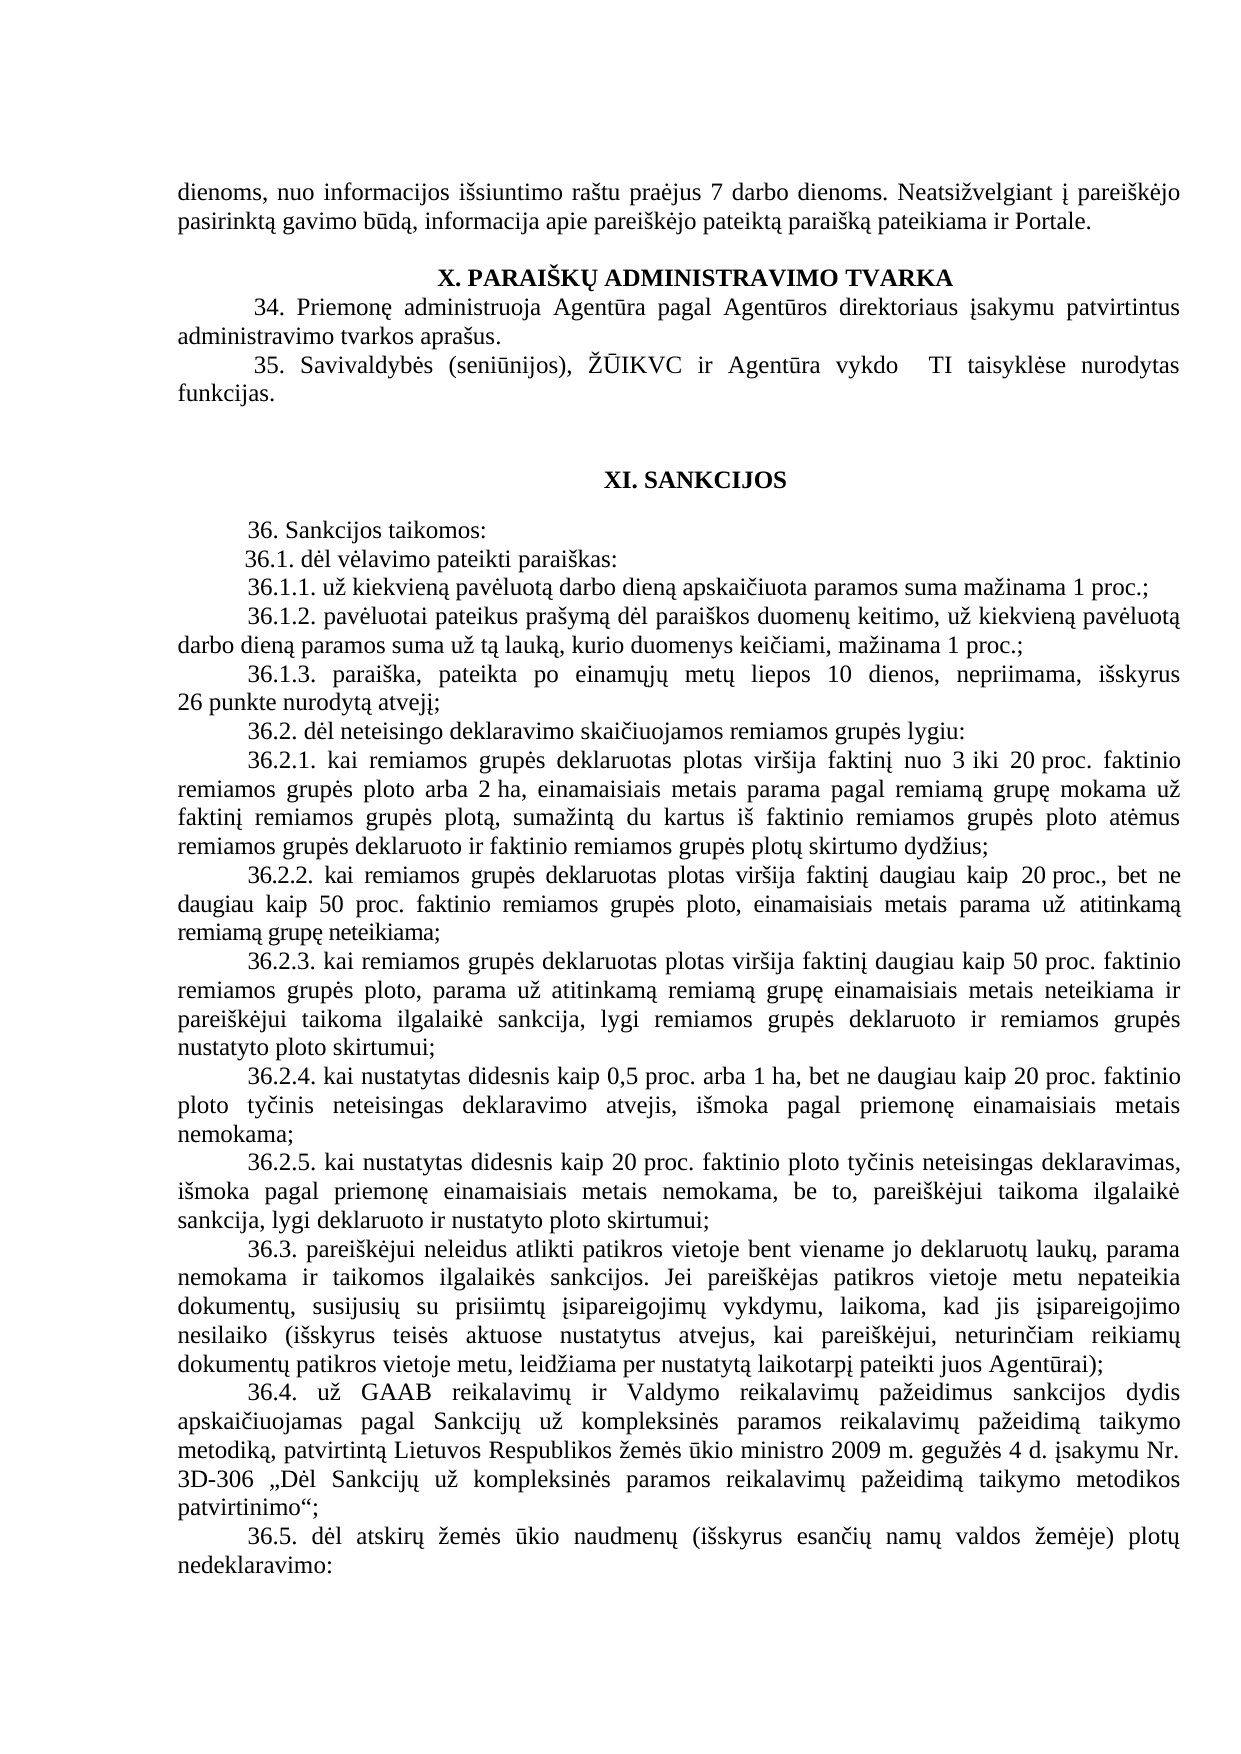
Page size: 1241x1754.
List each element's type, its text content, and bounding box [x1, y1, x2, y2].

text 36.1.2. pavėluotai pateikus prašymą dėl paraiškos duomenų keitimo, už kiekvieną pavėluotą darbo dieną paramos suma už tą lauką, kurio duomenys keičiami, mažinama 1 proc.; [177, 601, 1181, 659]
text 36. Sankcijos taikomos: [177, 515, 1181, 544]
text 36.2.2. kai remiamos grupės deklaruotas plotas viršija faktinį daugiau kaip 20 proc., bet ne daugiau kaip 50 proc. faktinio remiamos grupės ploto, einamaisiais metais parama už atitinkamą remiamą grupę neteikiama; [177, 860, 1181, 946]
text 36.1. dėl vėlavimo pateikti paraiškas: [177, 544, 1181, 572]
text 36.2.4. kai nustatytas didesnis kaip 0,5 proc. arba 1 ha, bet ne daugiau kaip 20 proc. faktinio ploto tyčinis neteisingas deklaravimo atvejis, išmoka pagal priemonę einamaisiais metais nemokama; [177, 1061, 1181, 1147]
text 34. Priemonę administruoja Agentūra pagal Agentūros direktoriaus įsakymu patvirtintus administravimo tvarkos aprašus. [177, 292, 1181, 350]
text 36.4. už GAAB reikalavimų ir Valdymo reikalavimų pažeidimus sankcijos dydis apskaičiuojamas pagal Sankcijų už kompleksinės paramos reikalavimų pažeidimą taikymo metodiką, patvirtintą Lietuvos Respublikos žemės ūkio ministro 2009 m. gegužės 4 d. įsakymu Nr. 3D-306 „Dėl Sankcijų už kompleksinės paramos reikalavimų pažeidimą taikymo metodikos patvirtinimo“; [177, 1377, 1181, 1521]
text 36.3. pareiškėjui neleidus atlikti patikros vietoje bent viename jo deklaruotų laukų, parama nemokama ir taikomos ilgalaikės sankcijos. Jei pareiškėjas patikros vietoje metu nepateikia dokumentų, susijusių su prisiimtų įsipareigojimų vykdymu, laikoma, kad jis įsipareigojimo nesilaiko (išskyrus teisės aktuose nustatytus atvejus, kai pareiškėjui, neturinčiam reikiamų dokumentų patikros vietoje metu, leidžiama per nustatytą laikotarpį pateikti juos Agentūrai); [177, 1234, 1181, 1377]
text 36.1.3. paraiška, pateikta po einamųjų metų liepos 10 dienos, nepriimama, išskyrus 26 punkte nurodytą atvejį; [177, 659, 1181, 716]
text X. PARAIŠKŲ ADMINISTRAVIMO TVARKA [177, 263, 1181, 292]
text 35. Savivaldybės (seniūnijos), ŽŪIKVC ir Agentūra vykdo TI taisyklėse nurodytas funkcijas. [177, 350, 1181, 407]
text dienoms, nuo informacijos išsiuntimo raštu praėjus 7 darbo dienoms. Neatsižvelgiant į pareiškėjo pasirinktą gavimo būdą, informacija apie pareiškėjo pateiktą paraišką pateikiama ir Portale. [177, 177, 1181, 235]
text 36.2.3. kai remiamos grupės deklaruotas plotas viršija faktinį daugiau kaip 50 proc. faktinio remiamos grupės ploto, parama už atitinkamą remiamą grupę einamaisiais metais neteikiama ir pareiškėjui taikoma ilgalaikė sankcija, lygi remiamos grupės deklaruoto ir remiamos grupės nustatyto ploto skirtumui; [177, 946, 1181, 1061]
text 36.2.1. kai remiamos grupės deklaruotas plotas viršija faktinį nuo 3 iki 20 proc. faktinio remiamos grupės ploto arba 2 ha, einamaisiais metais parama pagal remiamą grupę mokama už faktinį remiamos grupės plotą, sumažintą du kartus iš faktinio remiamos grupės ploto atėmus remiamos grupės deklaruoto ir faktinio remiamos grupės plotų skirtumo dydžius; [177, 745, 1181, 860]
text 36.2.5. kai nustatytas didesnis kaip 20 proc. faktinio ploto tyčinis neteisingas deklaravimas, išmoka pagal priemonę einamaisiais metais nemokama, be to, pareiškėjui taikoma ilgalaikė sankcija, lygi deklaruoto ir nustatyto ploto skirtumui; [177, 1147, 1181, 1234]
text 36.1.1. už kiekvieną pavėluotą darbo dieną apskaičiuota paramos suma mažinama 1 proc.; [177, 572, 1181, 601]
text XI. SANKCIJOS [177, 465, 1181, 493]
text 36.5. dėl atskirų žemės ūkio naudmenų (išskyrus esančių namų valdos žemėje) plotų nedeklaravimo: [177, 1521, 1181, 1579]
text 36.2. dėl neteisingo deklaravimo skaičiuojamos remiamos grupės lygiu: [177, 716, 1181, 745]
